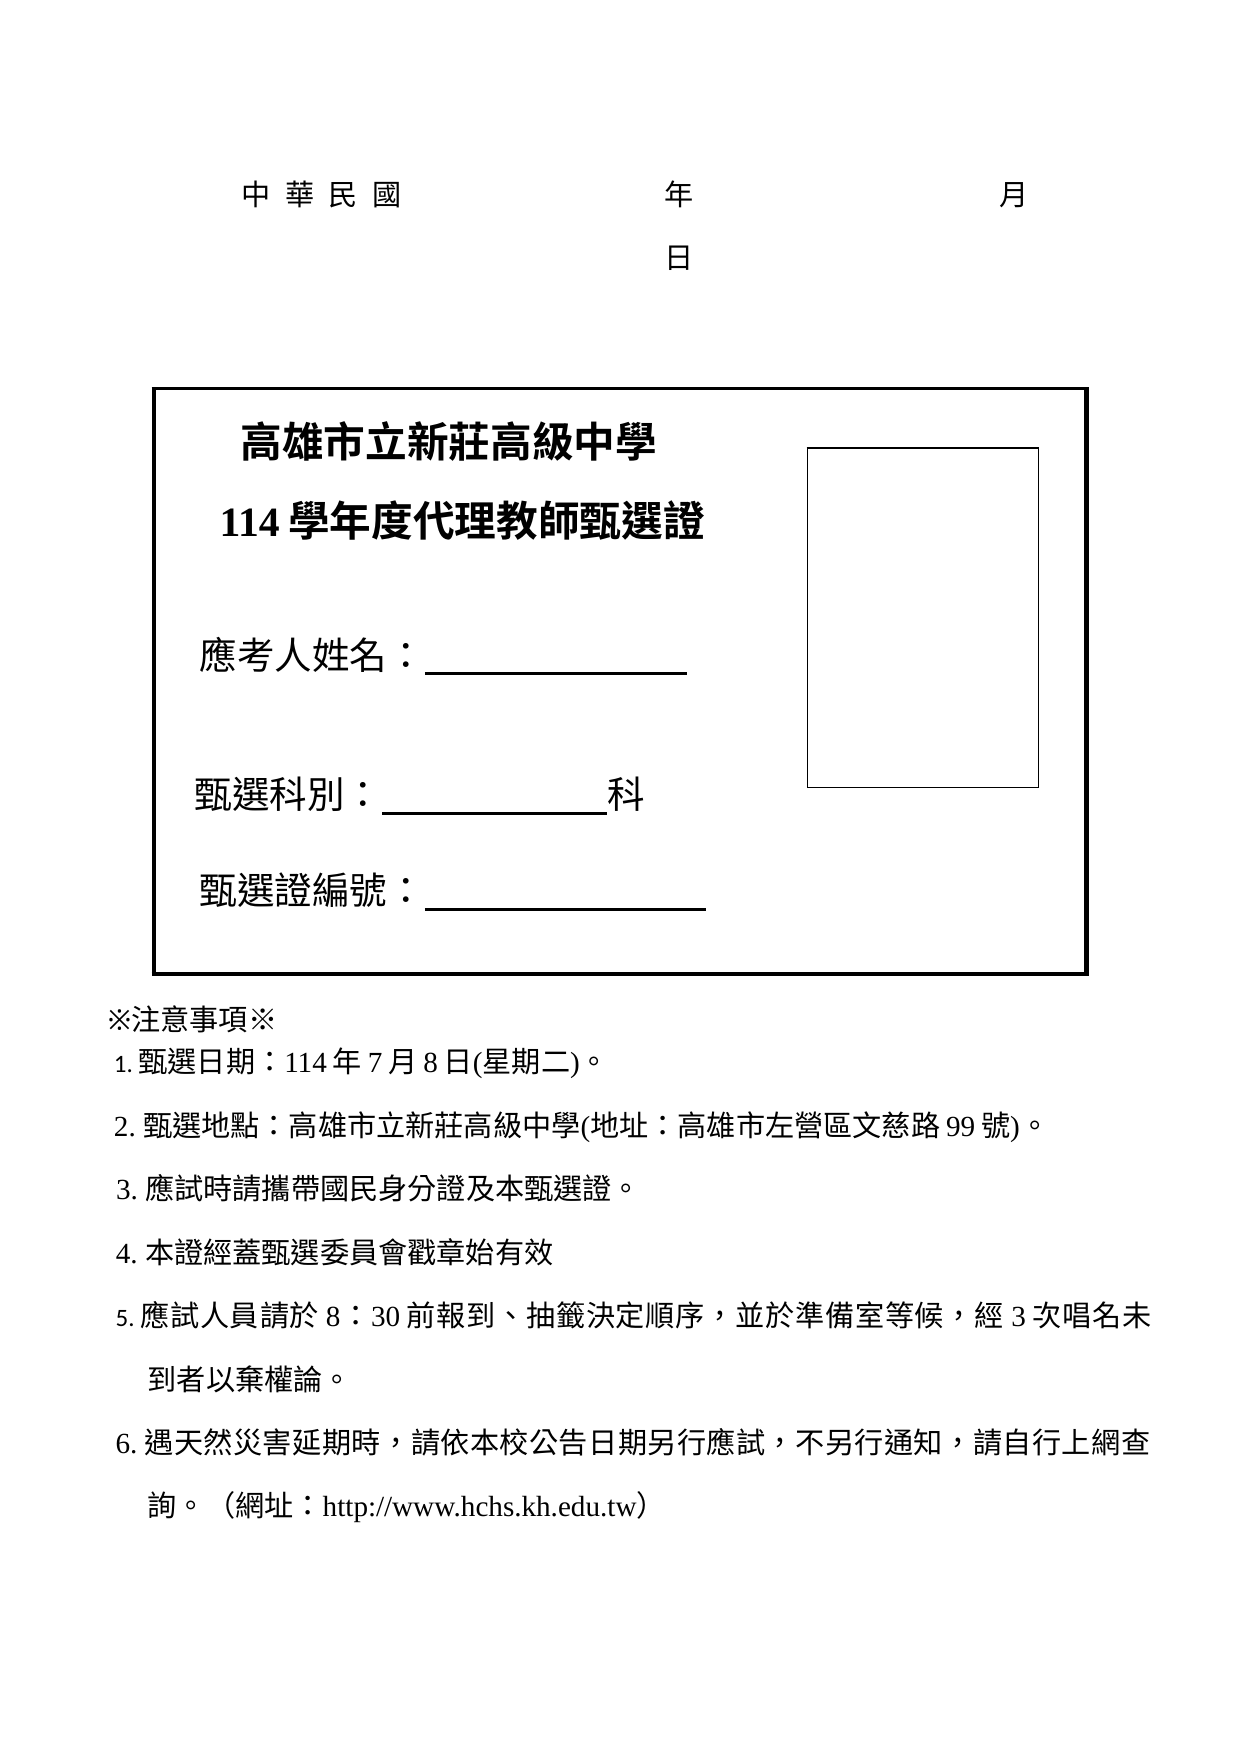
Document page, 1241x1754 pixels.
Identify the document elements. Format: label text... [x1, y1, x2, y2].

text 中 華 民 國 年 月 日 [118, 151, 1152, 276]
list 本證經蓋甄選委員會戳章始有效 [116, 1229, 1152, 1271]
list 甄選地點：高雄市立新莊高級中學(地址：高雄市左營區文慈路99號)。 [114, 1102, 1152, 1144]
list 甄選日期：114年7月8日(星期二)。 [114, 1039, 1152, 1081]
list 遇天然災害延期時，請依本校公告日期另行應試，不另行通知，請自行上網查詢。（網址：http://www.hchs.kh.edu.tw） [115, 1419, 1152, 1525]
list 應試人員請於8：30前報到、抽籤決定順序，並於準備室等候，經3次唱名未到者以棄權論。 [115, 1293, 1152, 1398]
list 應試時請攜帶國民身分證及本甄選證。 [101, 1166, 1152, 1208]
text ※注意事項※ [89, 976, 1152, 1039]
table_header 高雄市立新莊高級中學 114學年度代理教師甄選證 應考人姓名： 甄選科別： 科 甄選證編號： [156, 390, 1084, 972]
